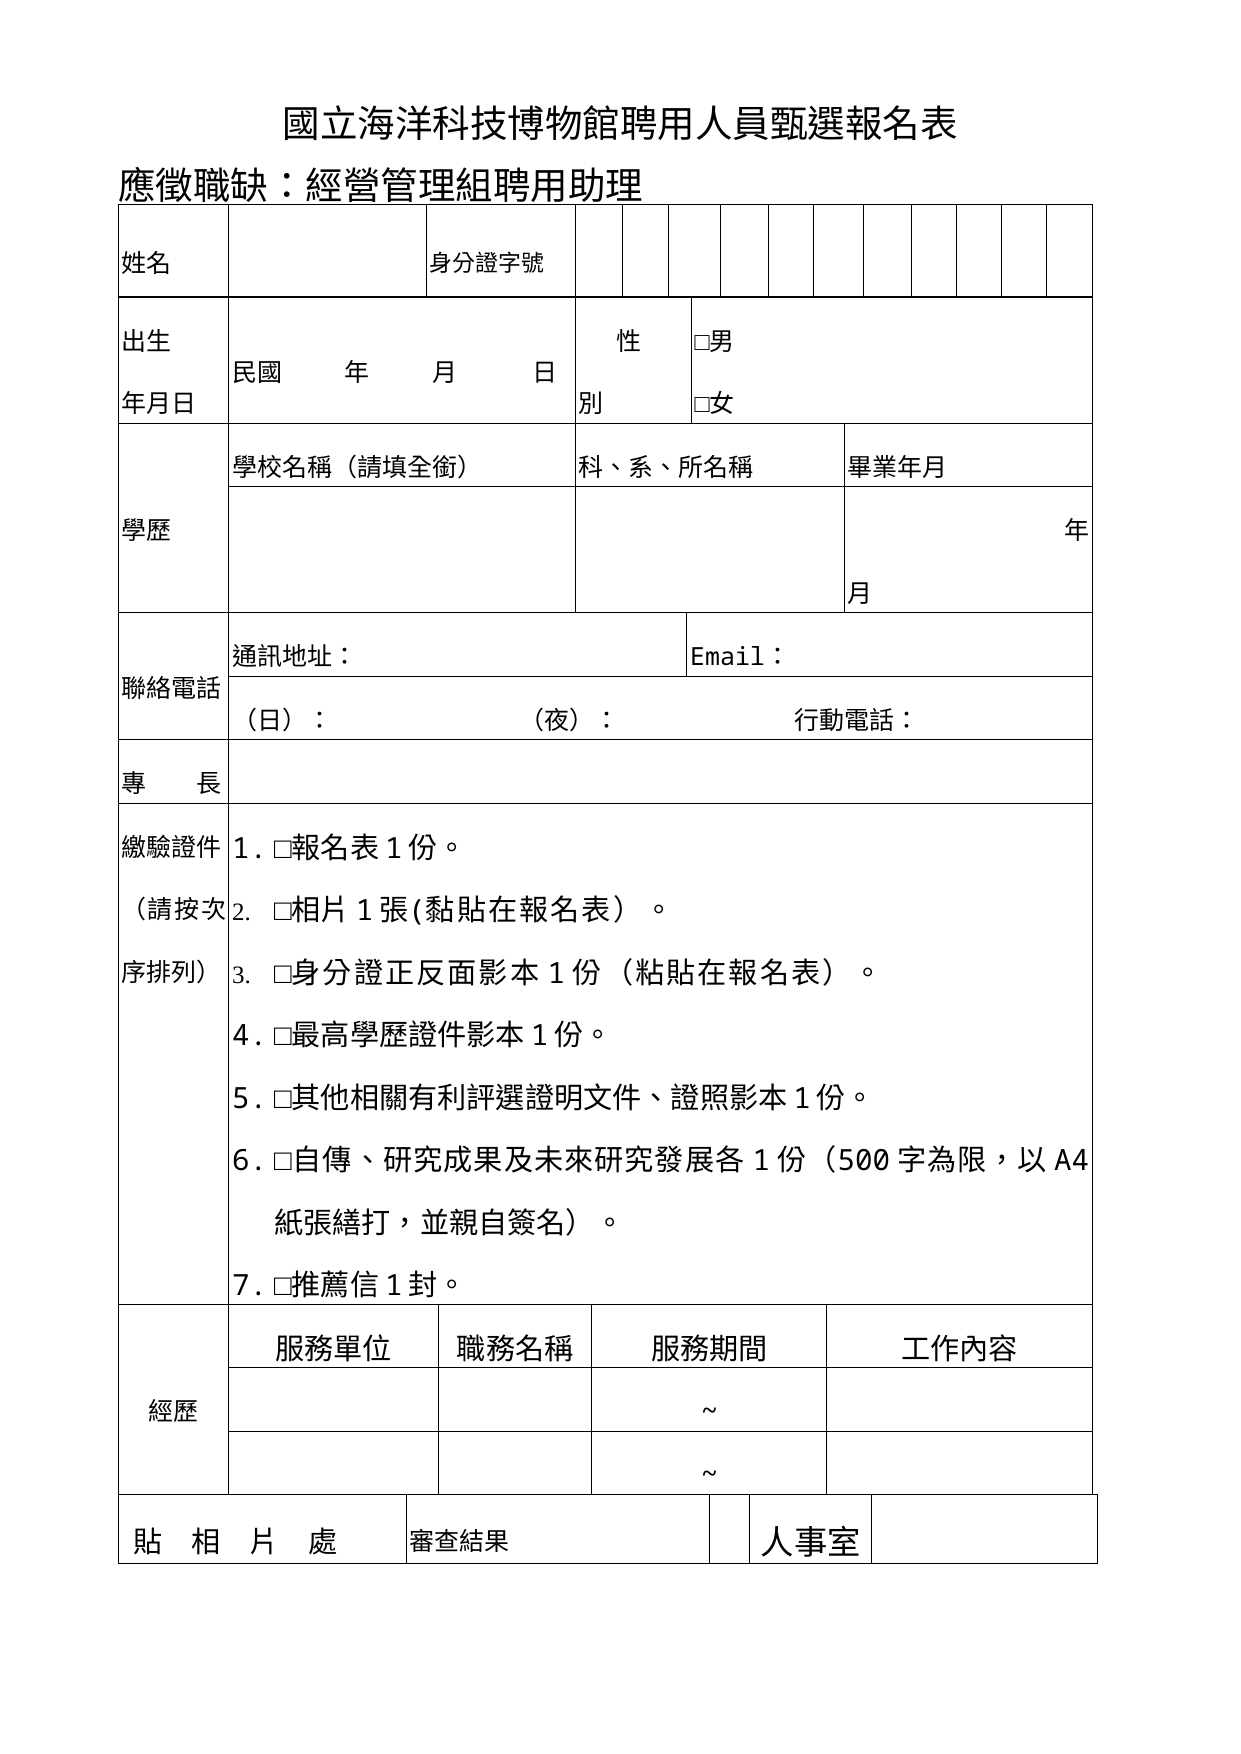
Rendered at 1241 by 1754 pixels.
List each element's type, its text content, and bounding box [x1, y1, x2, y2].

table_cell [1093, 1367, 1098, 1431]
table_header [1093, 204, 1098, 296]
table_cell [1093, 803, 1098, 1304]
table_cell 審查結果 [407, 1495, 709, 1563]
table_cell （日）： （夜）： 行動電話： [229, 677, 1092, 739]
table_cell [439, 1432, 591, 1494]
table_header [957, 205, 1001, 296]
table_header [1002, 205, 1046, 296]
table_header [769, 205, 813, 296]
table_cell 聯絡電話 [119, 613, 228, 739]
table_cell 年 月 [845, 487, 1092, 612]
table_cell Email： [687, 613, 1092, 676]
table_header [669, 205, 720, 296]
table_cell 書 面 審 查 [710, 1495, 749, 1563]
table_cell 服務單位 [229, 1305, 438, 1367]
table_cell [576, 487, 844, 612]
table_cell [229, 1368, 438, 1431]
table_cell □報名表1份。 □相片1張(黏貼在報名表）。 □身分證正反面影本1份（粘貼在報名表）。 □最高學歷證件影本1份。 □其他相關有利評選證明文件、證照影本1份。 □自傳、研究成果及未來研究發展各1份（500字為限，以A4紙張繕打，並親自簽名）。 □推薦信1封。 [229, 804, 1092, 1304]
table_cell 出生 年月日 [119, 298, 228, 422]
table_cell 通訊地址： [229, 613, 686, 676]
table_cell 繳驗證件 （請按次序排列） [119, 804, 228, 1304]
table_cell [827, 1368, 1092, 1431]
table_cell 人事室 核章 [750, 1495, 871, 1563]
table_header [576, 205, 622, 296]
table_header [623, 205, 668, 296]
table_cell [827, 1432, 1092, 1494]
text 國立海洋科技博物館聘用人員甄選報名表 [118, 79, 1122, 142]
text 應徵職缺：經營管理組聘用助理 [118, 142, 1122, 204]
table_cell 科、系、所名稱 [576, 424, 844, 486]
table_cell 服務期間 [592, 1305, 826, 1367]
table_header [721, 205, 768, 296]
table_cell [1093, 1304, 1098, 1367]
table_cell 學校名稱（請填全銜） [229, 424, 575, 486]
table_cell [1093, 423, 1098, 486]
table_header 姓名 [119, 205, 228, 296]
table_header [814, 205, 863, 296]
table_cell 畢業年月 [845, 424, 1092, 486]
table_header [912, 205, 956, 296]
table_cell [1093, 486, 1098, 612]
table_cell 職務名稱 [439, 1305, 591, 1367]
table_cell 民國 年 月 日 [229, 298, 575, 422]
table_cell 學歷 [119, 424, 228, 612]
table_cell ~ [592, 1432, 826, 1494]
table_cell [229, 487, 575, 612]
table_cell □男 □女 [692, 298, 1092, 422]
table_cell [1093, 612, 1098, 676]
table_cell [1093, 1431, 1098, 1494]
table_header [1047, 205, 1092, 296]
table_cell [1093, 676, 1098, 739]
table_cell ~ [592, 1368, 826, 1431]
table_cell [872, 1495, 1097, 1563]
table_header [229, 205, 426, 296]
table_cell [1093, 739, 1098, 803]
table_cell [229, 1432, 438, 1494]
table_cell 經歷 [119, 1305, 228, 1494]
table_cell 工作內容 [827, 1305, 1092, 1367]
table_cell 性 別 [576, 298, 691, 422]
table_cell 貼 相 片 處 [119, 1495, 406, 1563]
table_cell [1093, 296, 1098, 422]
table_header [864, 205, 911, 296]
table_header 身分證字號 [427, 205, 575, 296]
table_cell 專 長 [119, 740, 228, 803]
table_cell [439, 1368, 591, 1431]
table_cell [229, 740, 1092, 803]
